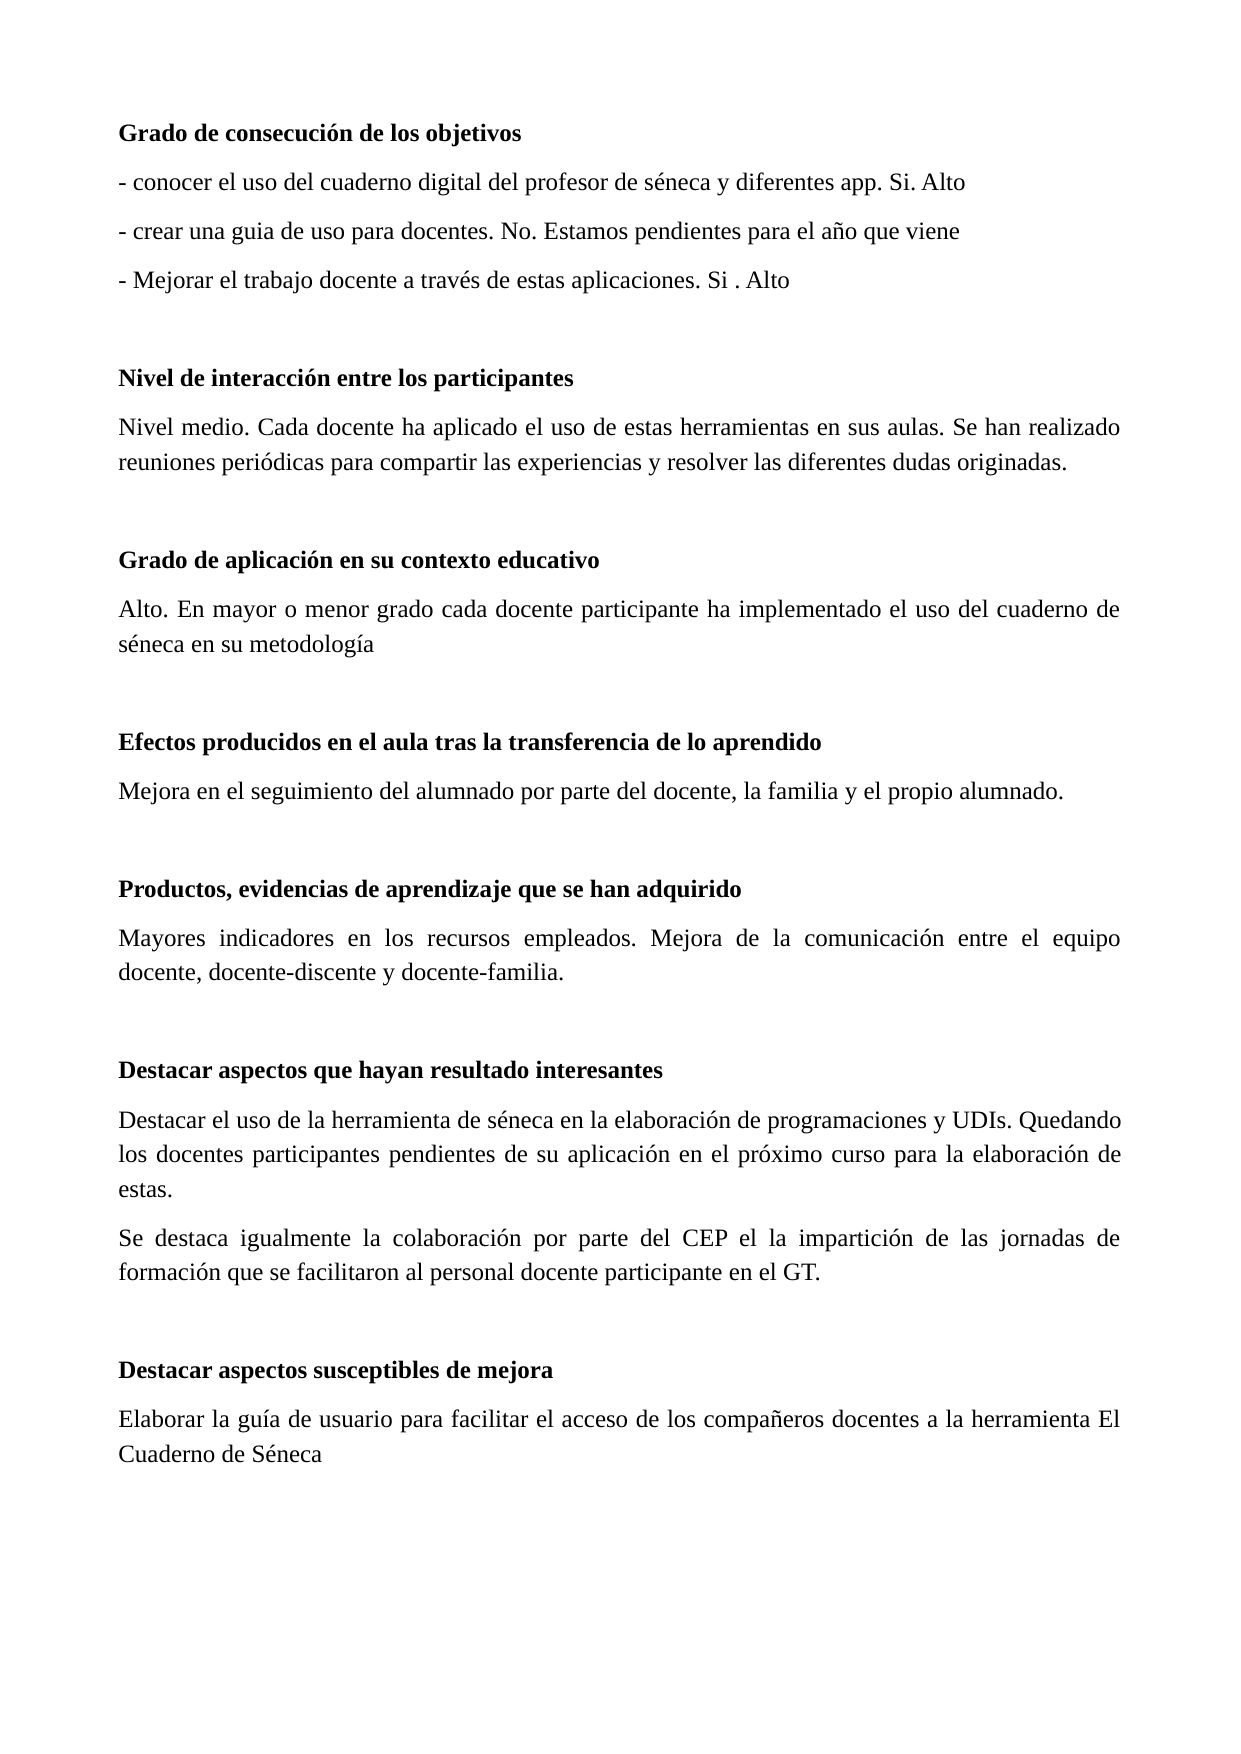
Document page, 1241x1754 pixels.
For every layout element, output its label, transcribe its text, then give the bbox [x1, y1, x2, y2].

text Destacar el uso de la herramienta de séneca en la elaboración de programaciones y UDIs. Quedando los docentes participantes pendientes de su aplicación en el próximo curso para la elaboración de estas. [118, 1105, 1122, 1202]
text Productos, evidencias de aprendizaje que se han adquirido [118, 874, 1122, 903]
text - conocer el uso del cuaderno digital del profesor de séneca y diferentes app. Si. Alto [118, 167, 1122, 196]
text Efectos producidos en el aula tras la transferencia de lo aprendido [118, 727, 1122, 756]
text Elaborar la guía de usuario para facilitar el acceso de los compañeros docentes a la herramienta El Cuaderno de Séneca [118, 1404, 1122, 1468]
text Alto. En mayor o menor grado cada docente participante ha implementado el uso del cuaderno de séneca en su metodología [118, 594, 1122, 657]
text Destacar aspectos que hayan resultado interesantes [118, 1056, 1122, 1084]
text Mayores indicadores en los recursos empleados. Mejora de la comunicación entre el equipo docente, docente-discente y docente-familia. [118, 923, 1122, 986]
text Grado de aplicación en su contexto educativo [118, 545, 1122, 574]
text Grado de consecución de los objetivos [118, 118, 1122, 147]
text Destacar aspectos susceptibles de mejora [118, 1355, 1122, 1384]
text - crear una guia de uso para docentes. No. Estamos pendientes para el año que viene [118, 216, 1122, 245]
text - Mejorar el trabajo docente a través de estas aplicaciones. Si . Alto [118, 265, 1122, 294]
text Nivel de interacción entre los participantes [118, 363, 1122, 392]
text Mejora en el seguimiento del alumnado por parte del docente, la familia y el propio alumnado. [118, 776, 1122, 804]
text Se destaca igualmente la colaboración por parte del CEP el la impartición de las jornadas de formación que se facilitaron al personal docente participante en el GT. [118, 1223, 1122, 1286]
text Nivel medio. Cada docente ha aplicado el uso de estas herramientas en sus aulas. Se han realizado reuniones periódicas para compartir las experiencias y resolver las diferentes dudas originadas. [118, 412, 1122, 476]
